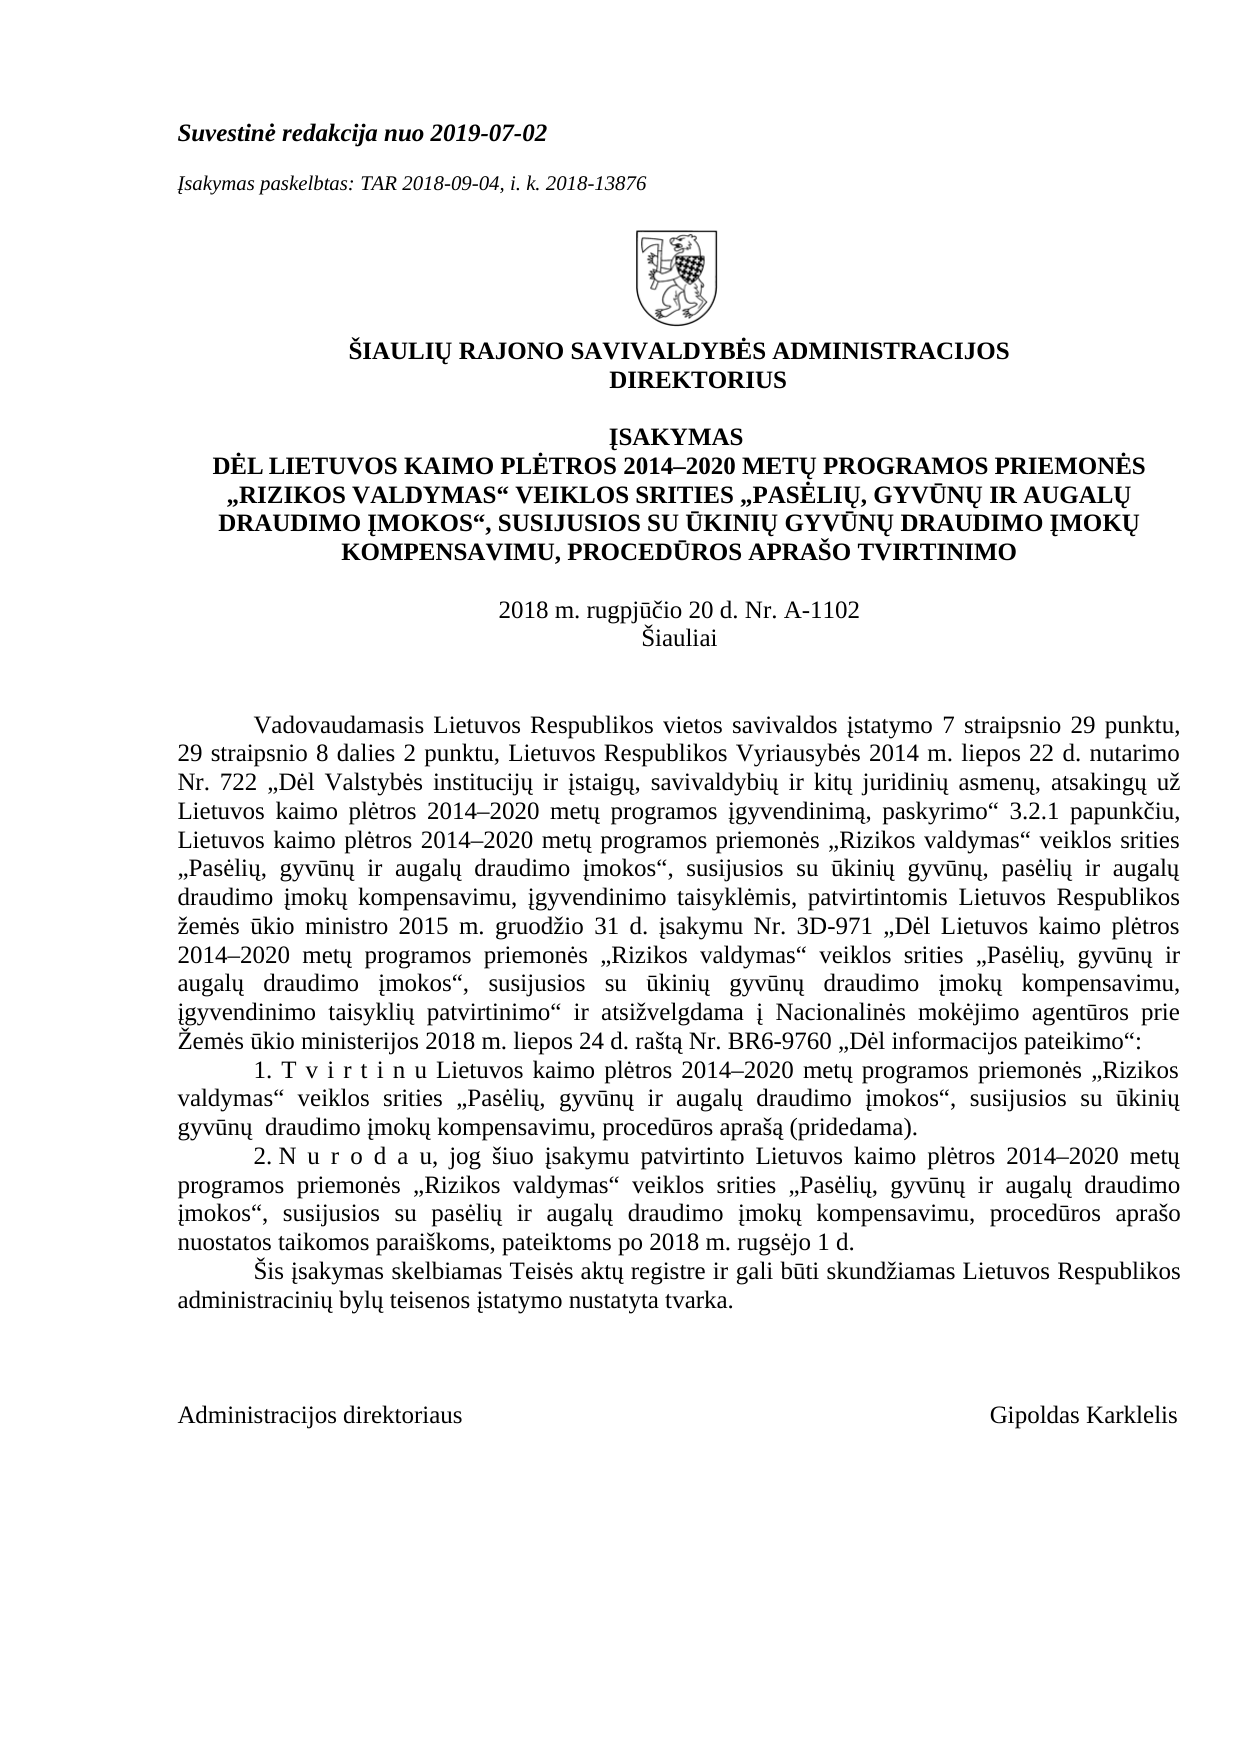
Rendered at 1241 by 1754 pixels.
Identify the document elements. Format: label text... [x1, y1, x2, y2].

text DIREKTORIUS [215, 365, 1181, 393]
text DĖL LIETUVOS KAIMO PLĖTROS 2014–2020 METŲ PROGRAMOS PRIEMONĖS „RIZIKOS VALDYMAS“ VEIKLOS SRITIES „PASĖLIŲ, GYVŪNŲ IR AUGALŲ DRAUDIMO ĮMOKOS“, SUSIJUSIOS SU ŪKINIŲ GYVŪNŲ DRAUDIMO ĮMOKŲ KOMPENSAVIMU, PROCEDŪROS APRAŠO TVIRTINIMO [177, 451, 1181, 566]
text Įsakymas paskelbtas: TAR 2018-09-04, i. k. 2018-13876 [177, 171, 1181, 195]
text 2018 m. rugpjūčio 20 d. Nr. A-1102 [177, 595, 1181, 623]
text Šis įsakymas skelbiamas Teisės aktų registre ir gali būti skundžiamas Lietuvos Respublikos administracinių bylų teisenos įstatymo nustatyta tvarka. [177, 1256, 1181, 1313]
text ĮSAKYMAS [177, 422, 1181, 451]
text Šiauliai [177, 623, 1181, 652]
text Vadovaudamasis Lietuvos Respublikos vietos savivaldos įstatymo 7 straipsnio 29 punktu, 29 straipsnio 8 dalies 2 punktu, Lietuvos Respublikos Vyriausybės 2014 m. liepos 22 d. nutarimo Nr. 722 „Dėl Valstybės institucijų ir įstaigų, savivaldybių ir kitų juridinių asmenų, atsakingų už Lietuvos kaimo plėtros 2014–2020 metų programos įgyvendinimą, paskyrimo“ 3.2.1 papunkčiu, Lietuvos kaimo plėtros 2014–2020 metų programos priemonės „Rizikos valdymas“ veiklos srities „Pasėlių, gyvūnų ir augalų draudimo įmokos“, susijusios su ūkinių gyvūnų, pasėlių ir augalų draudimo įmokų kompensavimu, įgyvendinimo taisyklėmis, patvirtintomis Lietuvos Respublikos žemės ūkio ministro 2015 m. gruodžio 31 d. įsakymu Nr. 3D-971 „Dėl Lietuvos kaimo plėtros 2014–2020 metų programos priemonės „Rizikos valdymas“ veiklos srities „Pasėlių, gyvūnų ir augalų draudimo įmokos“, susijusios su ūkinių gyvūnų draudimo įmokų kompensavimu, įgyvendinimo taisyklių patvirtinimo“ ir atsižvelgdama į Nacionalinės mokėjimo agentūros prie Žemės ūkio ministerijos 2018 m. liepos 24 d. raštą Nr. BR6-9760 „Dėl informacijos pateikimo“: [177, 710, 1181, 1055]
text Suvestinė redakcija nuo 2019-07-02 [177, 118, 1181, 147]
text 1. T v i r t i n u Lietuvos kaimo plėtros 2014–2020 metų programos priemonės „Rizikos valdymas“ veiklos srities „Pasėlių, gyvūnų ir augalų draudimo įmokos“, susijusios su ūkinių gyvūnų draudimo įmokų kompensavimu, procedūros aprašą (pridedama). [177, 1055, 1181, 1141]
text 2. N u r o d a u, jog šiuo įsakymu patvirtinto Lietuvos kaimo plėtros 2014–2020 metų programos priemonės „Rizikos valdymas“ veiklos srities „Pasėlių, gyvūnų ir augalų draudimo įmokos“, susijusios su pasėlių ir augalų draudimo įmokų kompensavimu, procedūros aprašo nuostatos taikomos paraiškoms, pateiktoms po 2018 m. rugsėjo 1 d. [177, 1141, 1181, 1256]
text Administracijos direktoriaus Gipoldas Karklelis [177, 1400, 1181, 1428]
text ŠIAULIŲ RAJONO SAVIVALDYBĖS ADMINISTRACIJOS [177, 336, 1181, 365]
